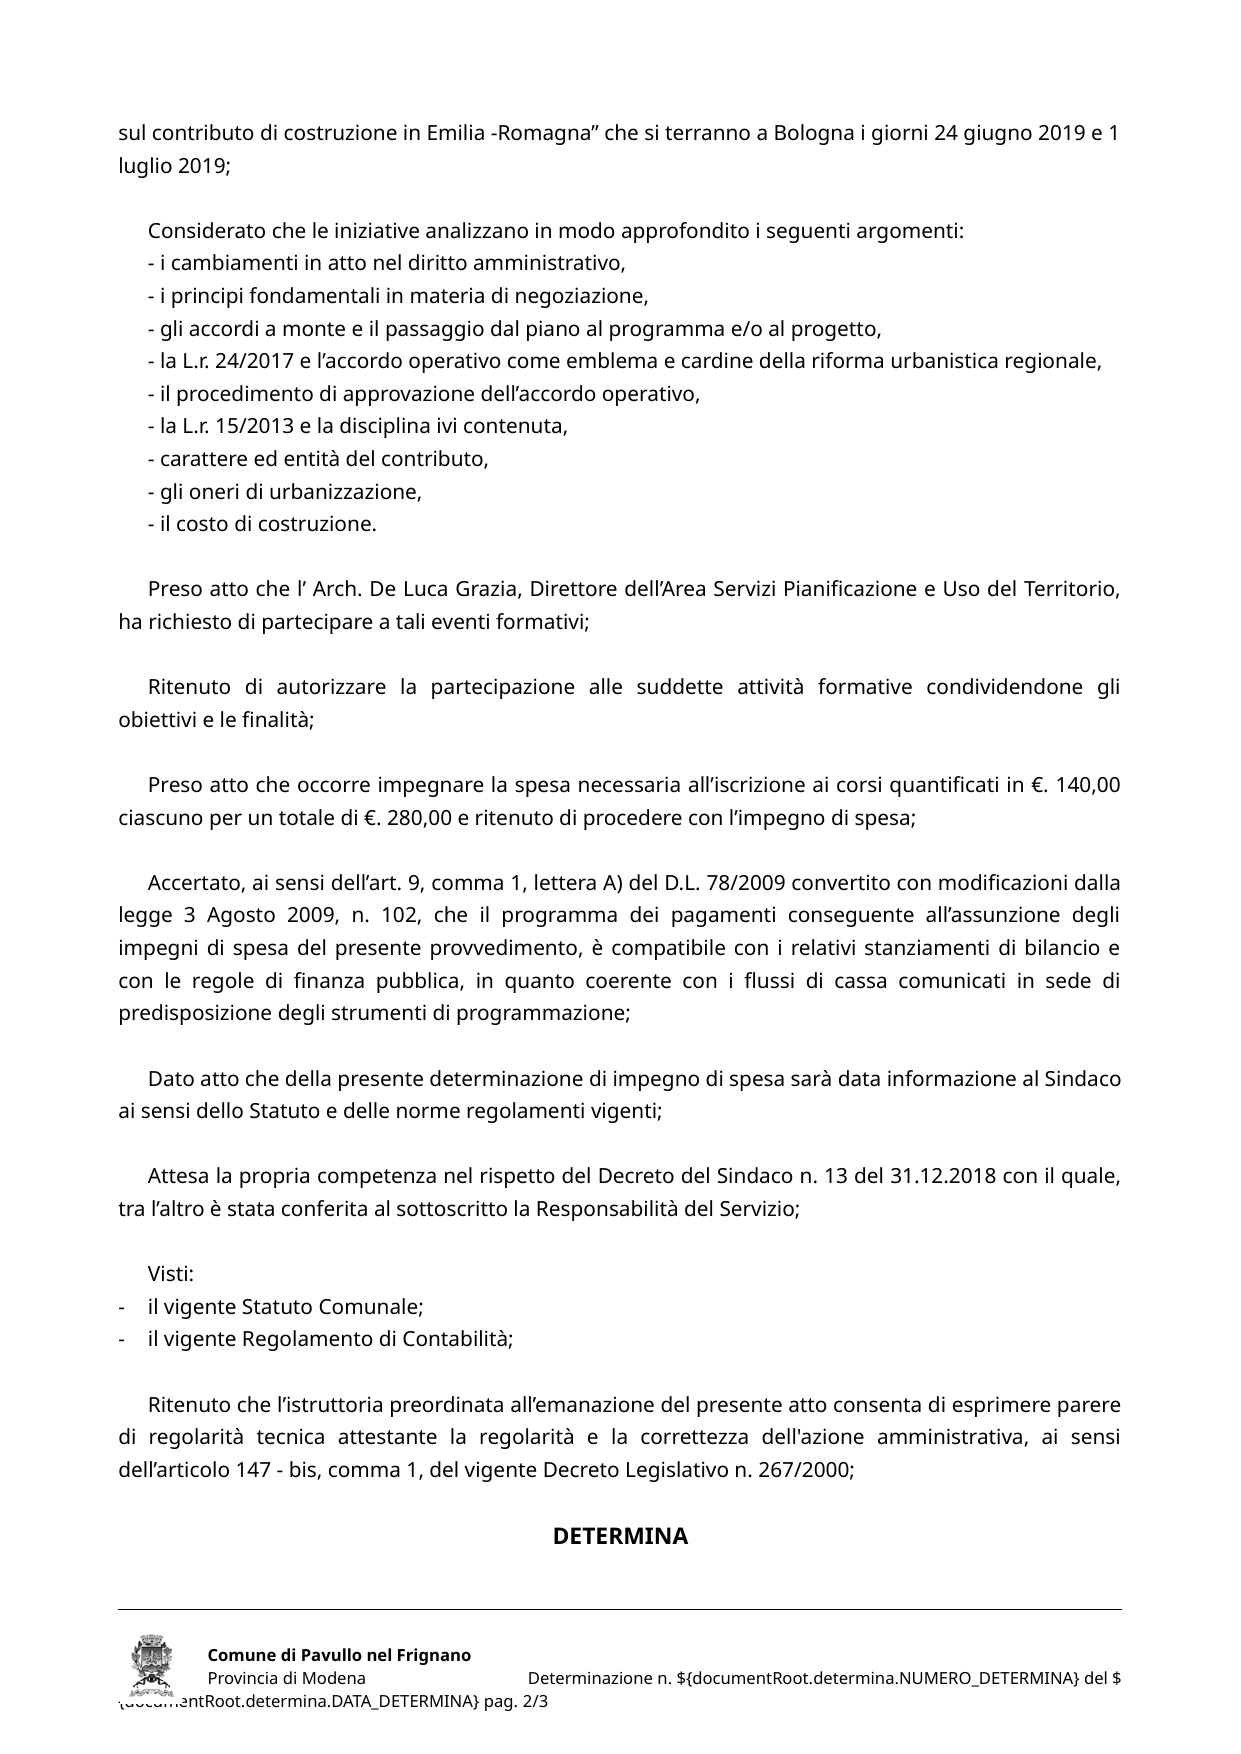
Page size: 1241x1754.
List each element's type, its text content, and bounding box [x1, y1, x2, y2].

text Preso atto che occorre impegnare la spesa necessaria all’iscrizione ai corsi quantificati in €. 140,00 ciascuno per un totale di €. 280,00 e ritenuto di procedere con l’impegno di spesa; [118, 770, 1122, 831]
text Accertato, ai sensi dell’art. 9, comma 1, lettera A) del D.L. 78/2009 convertito con modificazioni dalla legge 3 Agosto 2009, n. 102, che il programma dei pagamenti conseguente all’assunzione degli impegni di spesa del presente provvedimento, è compatibile con i relativi stanziamenti di bilancio e con le regole di finanza pubblica, in quanto coerente con i flussi di cassa comunicati in sede di predisposizione degli strumenti di programmazione; [118, 868, 1122, 1027]
text DETERMINA [118, 1520, 1122, 1551]
text - il costo di costruzione. [118, 509, 1122, 538]
list il vigente Regolamento di Contabilità; [118, 1324, 1122, 1353]
text sul contributo di costruzione in Emilia -Romagna” che si terranno a Bologna i giorni 24 giugno 2019 e 1 luglio 2019; [118, 118, 1122, 179]
text - gli oneri di urbanizzazione, [118, 477, 1122, 505]
list il vigente Statuto Comunale; [118, 1292, 1122, 1320]
text Preso atto che l’ Arch. De Luca Grazia, Direttore dell’Area Servizi Pianificazione e Uso del Territorio, ha richiesto di partecipare a tali eventi formativi; [118, 574, 1122, 636]
text Ritenuto di autorizzare la partecipazione alle suddette attività formative condividendone gli obiettivi e le finalità; [118, 672, 1122, 733]
text - i cambiamenti in atto nel diritto amministrativo, [118, 248, 1122, 277]
text - i principi fondamentali in materia di negoziazione, [118, 281, 1122, 309]
text - il procedimento di approvazione dell’accordo operativo, [118, 379, 1122, 407]
text Considerato che le iniziative analizzano in modo approfondito i seguenti argomenti: [118, 216, 1122, 244]
text Dato atto che della presente determinazione di impegno di spesa sarà data informazione al Sindaco ai sensi dello Statuto e delle norme regolamenti vigenti; [118, 1064, 1122, 1125]
text - la L.r. 15/2013 e la disciplina ivi contenuta, [118, 412, 1122, 440]
text Attesa la propria competenza nel rispetto del Decreto del Sindaco n. 13 del 31.12.2018 con il quale, tra l’altro è stata conferita al sottoscritto la Responsabilità del Servizio; [118, 1161, 1122, 1222]
text - gli accordi a monte e il passaggio dal piano al programma e/o al progetto, [118, 314, 1122, 342]
text Visti: [118, 1259, 1122, 1288]
text Ritenuto che l’istruttoria preordinata all’emanazione del presente atto consenta di esprimere parere di regolarità tecnica attestante la regolarità e la correttezza dell'azione amministrativa, ai sensi dell’articolo 147 - bis, comma 1, del vigente Decreto Legislativo n. 267/2000; [118, 1390, 1122, 1483]
text - la L.r. 24/2017 e l’accordo operativo come emblema e cardine della riforma urbanistica regionale, [118, 346, 1122, 375]
picture [120, 1631, 183, 1704]
text - carattere ed entità del contributo, [118, 444, 1122, 473]
